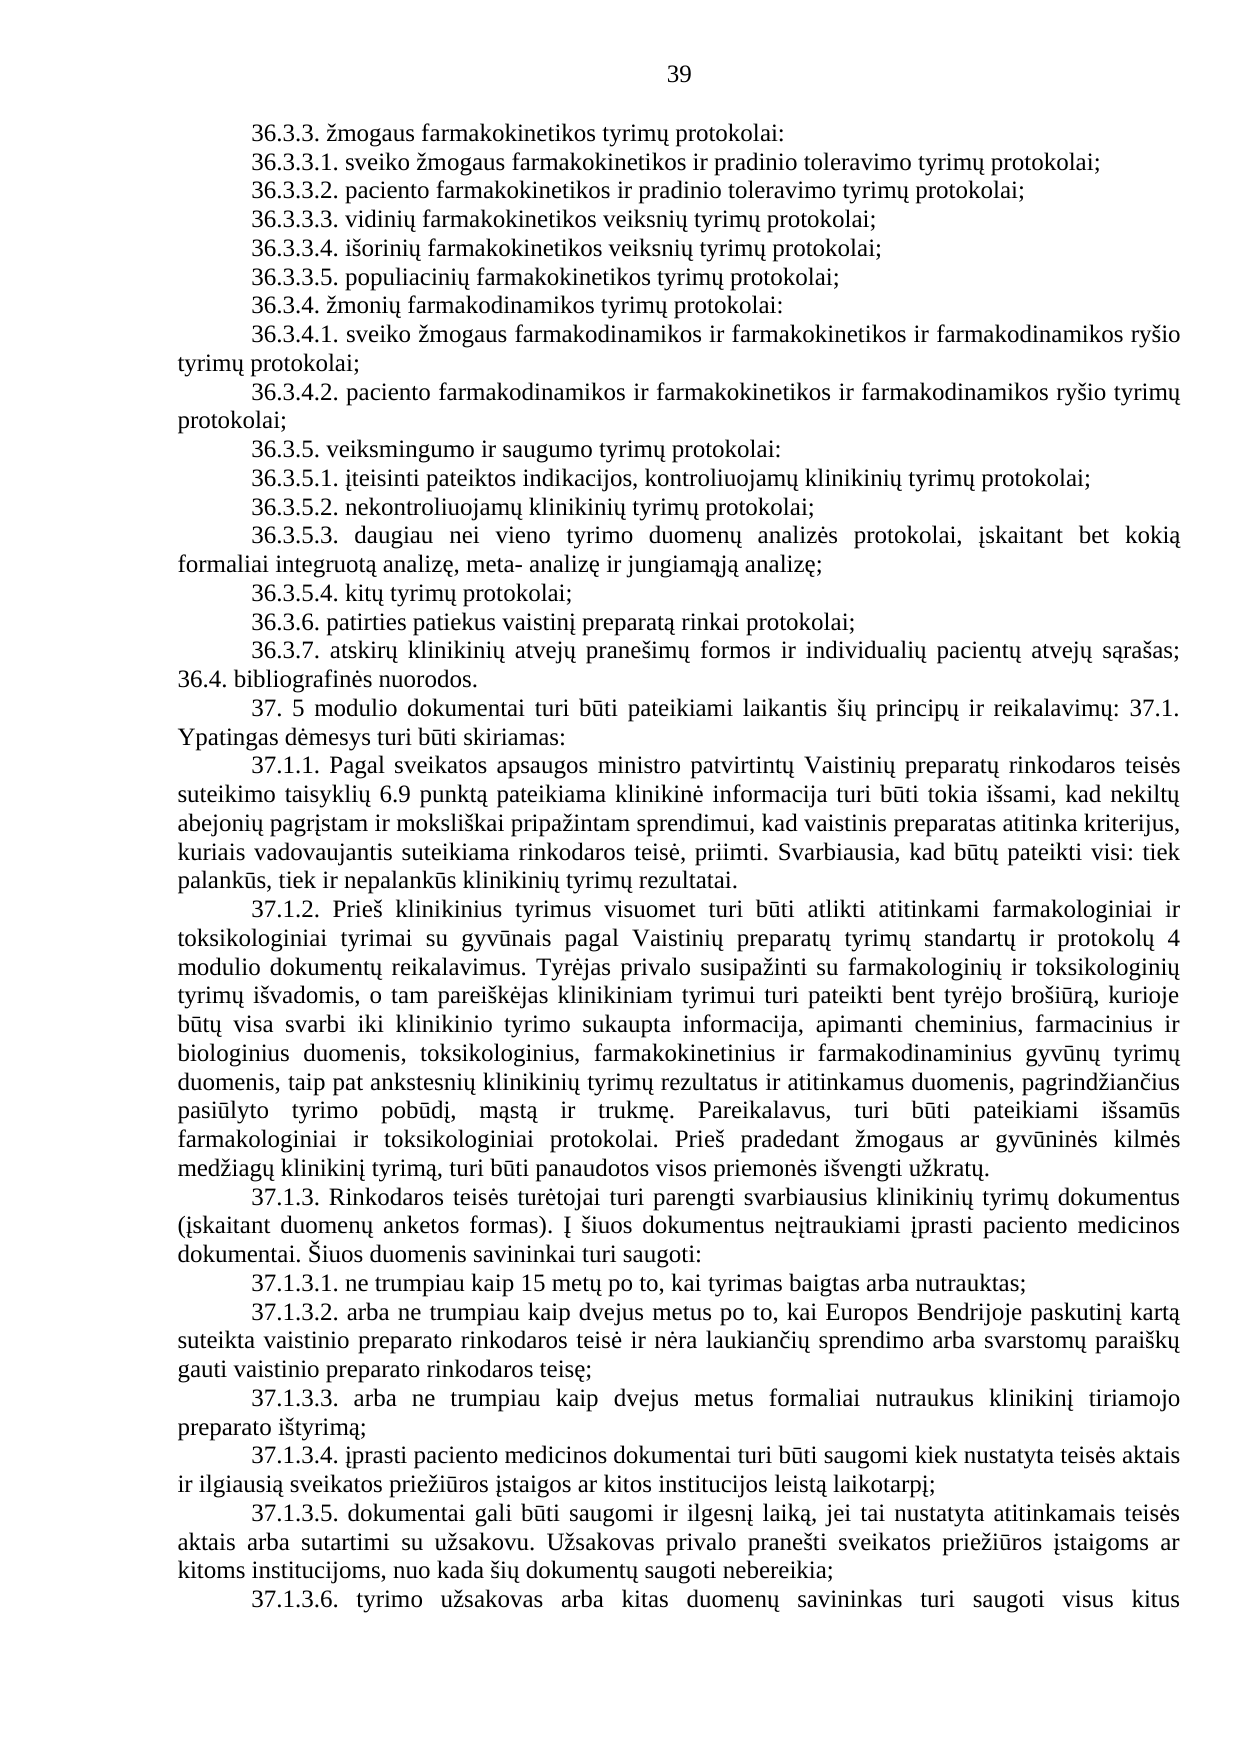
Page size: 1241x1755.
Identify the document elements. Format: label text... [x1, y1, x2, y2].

text 37.1.3.1. ne trumpiau kaip 15 metų po to, kai tyrimas baigtas arba nutrauktas; [177, 1268, 1181, 1297]
text 36.3.6. patirties patiekus vaistinį preparatą rinkai protokolai; [177, 607, 1181, 636]
text 37.1.3.5. dokumentai gali būti saugomi ir ilgesnį laiką, jei tai nustatyta atitinkamais teisės aktais arba sutartimi su užsakovu. Užsakovas privalo pranešti sveikatos priežiūros įstaigoms ar kitoms institucijoms, nuo kada šių dokumentų saugoti nebereikia; [177, 1498, 1181, 1584]
text 36.3.5.1. įteisinti pateiktos indikacijos, kontroliuojamų klinikinių tyrimų protokolai; [177, 463, 1181, 492]
text 37. 5 modulio dokumentai turi būti pateikiami laikantis šių principų ir reikalavimų: 37.1. Ypatingas dėmesys turi būti skiriamas: [177, 693, 1181, 751]
text 36.3.3.3. vidinių farmakokinetikos veiksnių tyrimų protokolai; [177, 204, 1181, 233]
text 36.3.4.1. sveiko žmogaus farmakodinamikos ir farmakokinetikos ir farmakodinamikos ryšio tyrimų protokolai; [177, 319, 1181, 377]
text 37.1.3. Rinkodaros teisės turėtojai turi parengti svarbiausius klinikinių tyrimų dokumentus (įskaitant duomenų anketos formas). Į šiuos dokumentus neįtraukiami įprasti paciento medicinos dokumentai. Šiuos duomenis savininkai turi saugoti: [177, 1182, 1181, 1268]
text 37.1.3.3. arba ne trumpiau kaip dvejus metus formaliai nutraukus klinikinį tiriamojo preparato ištyrimą; [177, 1383, 1181, 1441]
text 36.3.5.2. nekontroliuojamų klinikinių tyrimų protokolai; [177, 492, 1181, 521]
text 36.3.5. veiksmingumo ir saugumo tyrimų protokolai: [177, 434, 1181, 463]
text 36.3.5.3. daugiau nei vieno tyrimo duomenų analizės protokolai, įskaitant bet kokią formaliai integruotą analizę, meta- analizę ir jungiamąją analizę; [177, 521, 1181, 578]
text 36.3.3.4. išorinių farmakokinetikos veiksnių tyrimų protokolai; [177, 233, 1181, 262]
text 37.1.2. Prieš klinikinius tyrimus visuomet turi būti atlikti atitinkami farmakologiniai ir toksikologiniai tyrimai su gyvūnais pagal Vaistinių preparatų tyrimų standartų ir protokolų 4 modulio dokumentų reikalavimus. Tyrėjas privalo susipažinti su farmakologinių ir toksikologinių tyrimų išvadomis, o tam pareiškėjas klinikiniam tyrimui turi pateikti bent tyrėjo brošiūrą, kurioje būtų visa svarbi iki klinikinio tyrimo sukaupta informacija, apimanti cheminius, farmacinius ir biologinius duomenis, toksikologinius, farmakokinetinius ir farmakodinaminius gyvūnų tyrimų duomenis, taip pat ankstesnių klinikinių tyrimų rezultatus ir atitinkamus duomenis, pagrindžiančius pasiūlyto tyrimo pobūdį, mąstą ir trukmę. Pareikalavus, turi būti pateikiami išsamūs farmakologiniai ir toksikologiniai protokolai. Prieš pradedant žmogaus ar gyvūninės kilmės medžiagų klinikinį tyrimą, turi būti panaudotos visos priemonės išvengti užkratų. [177, 894, 1181, 1182]
text 36.3.3.5. populiacinių farmakokinetikos tyrimų protokolai; [177, 262, 1181, 291]
text 37.1.3.6. tyrimo užsakovas arba kitas duomenų savininkas turi saugoti visus kitus [177, 1584, 1181, 1613]
text 36.3.7. atskirų klinikinių atvejų pranešimų formos ir individualių pacientų atvejų sąrašas; 36.4. bibliografinės nuorodos. [177, 636, 1181, 693]
text 36.3.3.1. sveiko žmogaus farmakokinetikos ir pradinio toleravimo tyrimų protokolai; [177, 147, 1181, 176]
text 36.3.4.2. paciento farmakodinamikos ir farmakokinetikos ir farmakodinamikos ryšio tyrimų protokolai; [177, 377, 1181, 434]
text 37.1.1. Pagal sveikatos apsaugos ministro patvirtintų Vaistinių preparatų rinkodaros teisės suteikimo taisyklių 6.9 punktą pateikiama klinikinė informacija turi būti tokia išsami, kad nekiltų abejonių pagrįstam ir moksliškai pripažintam sprendimui, kad vaistinis preparatas atitinka kriterijus, kuriais vadovaujantis suteikiama rinkodaros teisė, priimti. Svarbiausia, kad būtų pateikti visi: tiek palankūs, tiek ir nepalankūs klinikinių tyrimų rezultatai. [177, 751, 1181, 894]
text 37.1.3.4. įprasti paciento medicinos dokumentai turi būti saugomi kiek nustatyta teisės aktais ir ilgiausią sveikatos priežiūros įstaigos ar kitos institucijos leistą laikotarpį; [177, 1441, 1181, 1498]
text 36.3.4. žmonių farmakodinamikos tyrimų protokolai: [177, 291, 1181, 319]
text 36.3.5.4. kitų tyrimų protokolai; [177, 578, 1181, 607]
text 36.3.3. žmogaus farmakokinetikos tyrimų protokolai: [177, 118, 1181, 147]
text 37.1.3.2. arba ne trumpiau kaip dvejus metus po to, kai Europos Bendrijoje paskutinį kartą suteikta vaistinio preparato rinkodaros teisė ir nėra laukiančių sprendimo arba svarstomų paraiškų gauti vaistinio preparato rinkodaros teisę; [177, 1297, 1181, 1383]
text 36.3.3.2. paciento farmakokinetikos ir pradinio toleravimo tyrimų protokolai; [177, 176, 1181, 204]
